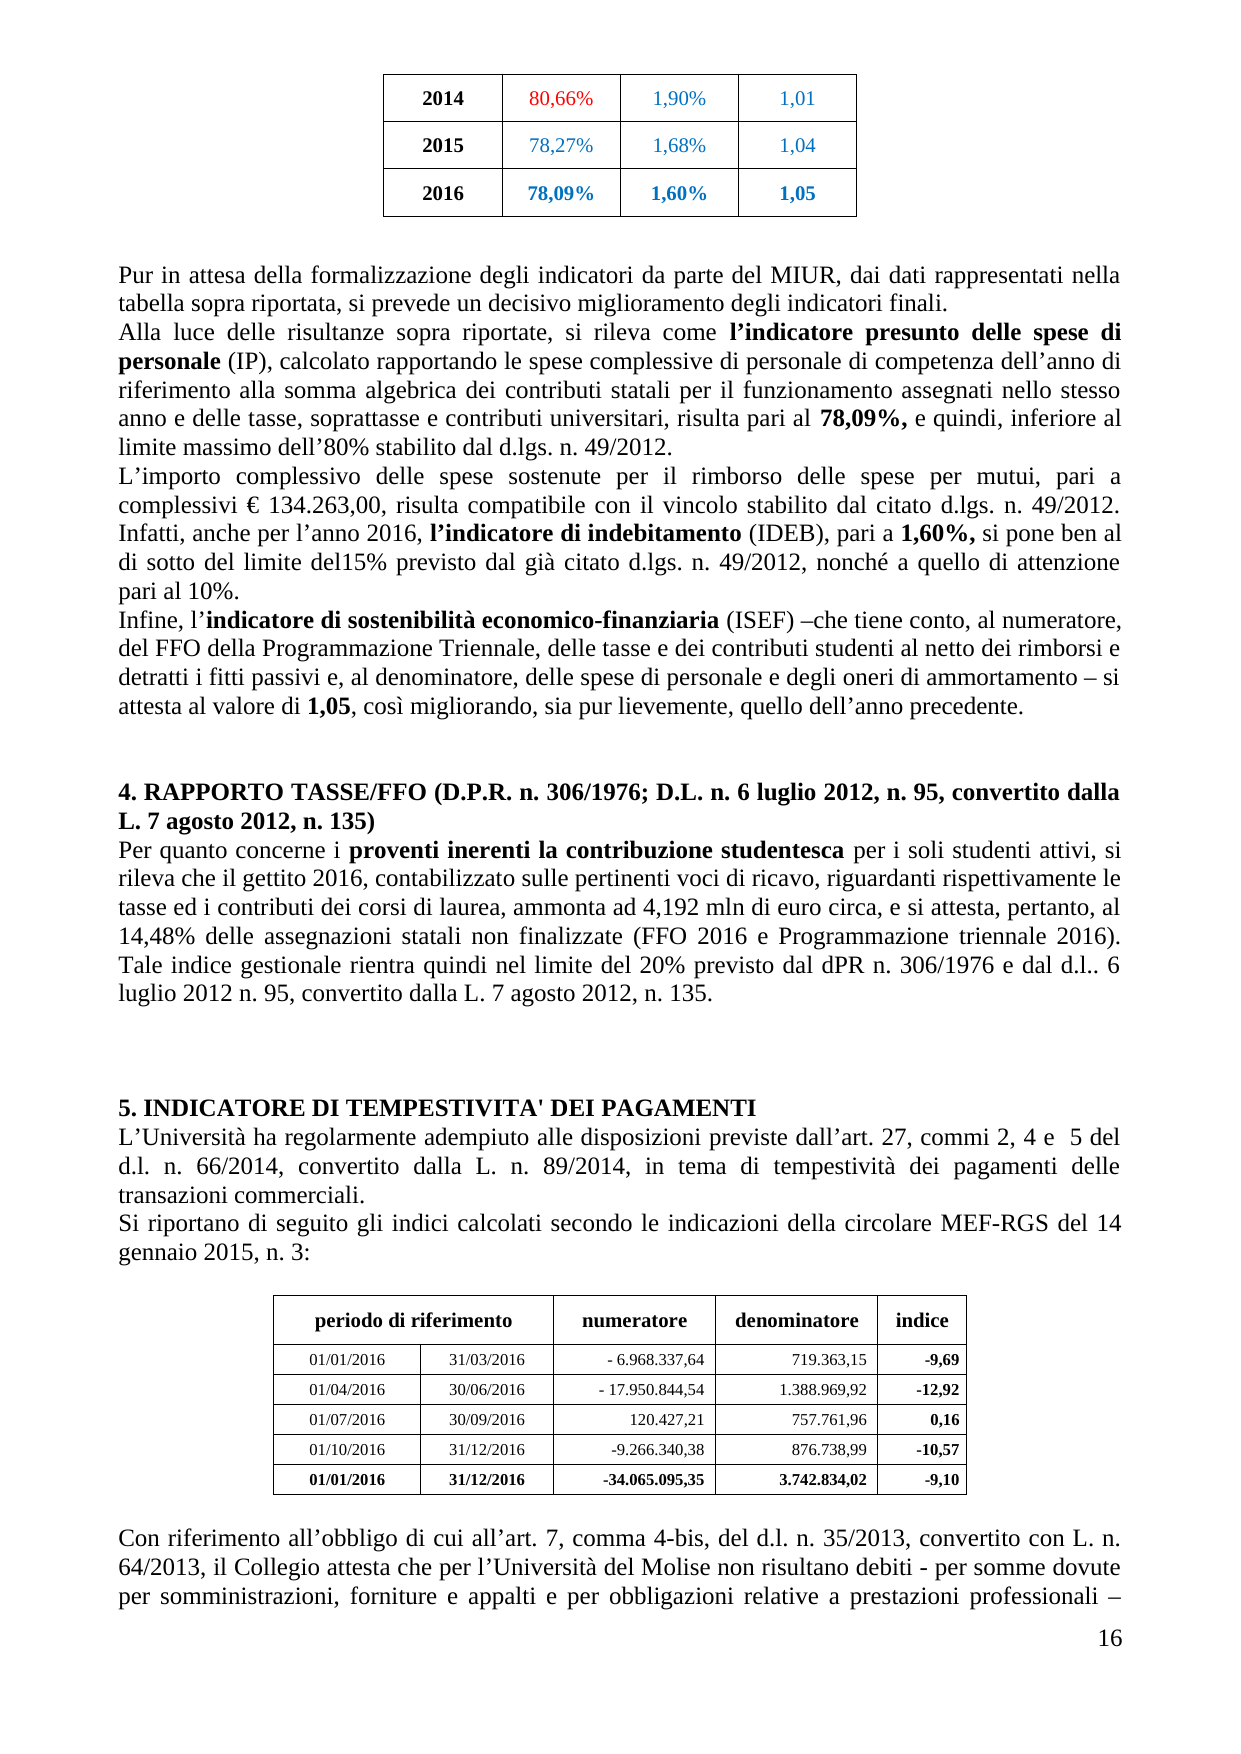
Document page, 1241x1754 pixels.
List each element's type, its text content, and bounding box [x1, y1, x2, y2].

text Si riportano di seguito gli indici calcolati secondo le indicazioni della circolare MEF-RGS del 14 gennaio 2015, n. 3: [118, 1208, 1122, 1266]
text Pur in attesa della formalizzazione degli indicatori da parte del MIUR, dai dati rappresentati nella tabella sopra riportata, si prevede un decisivo miglioramento degli indicatori finali. [118, 260, 1122, 317]
table_cell 78,09% [503, 169, 620, 216]
table_cell 30/09/2016 [421, 1405, 553, 1433]
text 4. RAPPORTO TASSE/FFO (D.P.R. n. 306/1976; D.L. n. 6 luglio 2012, n. 95, convertito dalla L. 7 agosto 2012, n. 135) [118, 777, 1122, 835]
table_cell 1,05 [739, 169, 856, 216]
table_cell 2014 [384, 75, 502, 121]
table_header denominatore [716, 1296, 877, 1343]
table_cell 2016 [384, 169, 502, 216]
text Alla luce delle risultanze sopra riportate, si rileva come l’indicatore presunto delle spese di personale (IP), calcolato rapportando le spese complessive di personale di competenza dell’anno di riferimento alla somma algebrica dei contributi statali per il funzionamento assegnati nello stesso anno e delle tasse, soprattasse e contributi universitari, risulta pari al 78,09%, e quindi, inferiore al limite massimo dell’80% stabilito dal d.lgs. n. 49/2012. [118, 317, 1122, 461]
table_cell 31/12/2016 [421, 1465, 553, 1493]
table_cell -12,92 [878, 1375, 966, 1403]
table_header periodo di riferimento [274, 1296, 553, 1343]
table_cell 01/01/2016 [274, 1465, 420, 1493]
table_cell -10,57 [878, 1435, 966, 1463]
table_cell -9.266.340,38 [554, 1435, 715, 1463]
table_cell 1,01 [739, 75, 856, 121]
text 5. INDICATORE DI TEMPESTIVITA' DEI PAGAMENTI [118, 1093, 1122, 1122]
text Per quanto concerne i proventi inerenti la contribuzione studentesca per i soli studenti attivi, si rileva che il gettito 2016, contabilizzato sulle pertinenti voci di ricavo, riguardanti rispettivamente le tasse ed i contributi dei corsi di laurea, ammonta ad 4,192 mln di euro circa, e si attesta, pertanto, al 14,48% delle assegnazioni statali non finalizzate (FFO 2016 e Programmazione triennale 2016). Tale indice gestionale rientra quindi nel limite del 20% previsto dal dPR n. 306/1976 e dal d.l.. 6 luglio 2012 n. 95, convertito dalla L. 7 agosto 2012, n. 135. [118, 835, 1122, 1007]
table_cell 120.427,21 [554, 1405, 715, 1433]
table_header indice [878, 1296, 966, 1343]
table_cell 1,90% [621, 75, 738, 121]
table_cell 3.742.834,02 [716, 1465, 877, 1493]
table_cell 01/04/2016 [274, 1375, 420, 1403]
table_cell 31/03/2016 [421, 1345, 553, 1373]
table_cell -9,69 [878, 1345, 966, 1373]
table_header numeratore [554, 1296, 715, 1343]
table_cell 30/06/2016 [421, 1375, 553, 1403]
table_cell 80,66% [503, 75, 620, 121]
text L’importo complessivo delle spese sostenute per il rimborso delle spese per mutui, pari a complessivi € 134.263,00, risulta compatibile con il vincolo stabilito dal citato d.lgs. n. 49/2012. Infatti, anche per l’anno 2016, l’indicatore di indebitamento (IDEB), pari a 1,60%, si pone ben al di sotto del limite del15% previsto dal già citato d.lgs. n. 49/2012, nonché a quello di attenzione pari al 10%. [118, 461, 1122, 605]
table_cell 01/07/2016 [274, 1405, 420, 1433]
table_cell 719.363,15 [716, 1345, 877, 1373]
table_cell 1,68% [621, 122, 738, 168]
table_cell 1.388.969,92 [716, 1375, 877, 1403]
table_cell - 17.950.844,54 [554, 1375, 715, 1403]
table_cell -9,10 [878, 1465, 966, 1493]
text L’Università ha regolarmente adempiuto alle disposizioni previste dall’art. 27, commi 2, 4 e 5 del d.l. n. 66/2014, convertito dalla L. n. 89/2014, in tema di tempestività dei pagamenti delle transazioni commerciali. [118, 1122, 1122, 1208]
table_cell 757.761,96 [716, 1405, 877, 1433]
table_cell 01/10/2016 [274, 1435, 420, 1463]
table_cell 31/12/2016 [421, 1435, 553, 1463]
text Infine, l’indicatore di sostenibilità economico-finanziaria (ISEF) –che tiene conto, al numeratore, del FFO della Programmazione Triennale, delle tasse e dei contributi studenti al netto dei rimborsi e detratti i fitti passivi e, al denominatore, delle spese di personale e degli oneri di ammortamento – si attesta al valore di 1,05, così migliorando, sia pur lievemente, quello dell’anno precedente. [118, 605, 1122, 720]
table_cell 78,27% [503, 122, 620, 168]
table_cell - 6.968.337,64 [554, 1345, 715, 1373]
table_cell -34.065.095,35 [554, 1465, 715, 1493]
table_cell 876.738,99 [716, 1435, 877, 1463]
table_cell 1,04 [739, 122, 856, 168]
table_cell 0,16 [878, 1405, 966, 1433]
table_cell 1,60% [621, 169, 738, 216]
table_cell 01/01/2016 [274, 1345, 420, 1373]
table_cell 2015 [384, 122, 502, 168]
text Con riferimento all’obbligo di cui all’art. 7, comma 4-bis, del d.l. n. 35/2013, convertito con L. n. 64/2013, il Collegio attesta che per l’Università del Molise non risultano debiti - per somme dovute per somministrazioni, forniture e appalti e per obbligazioni relative a prestazioni professionali – [118, 1523, 1122, 1609]
